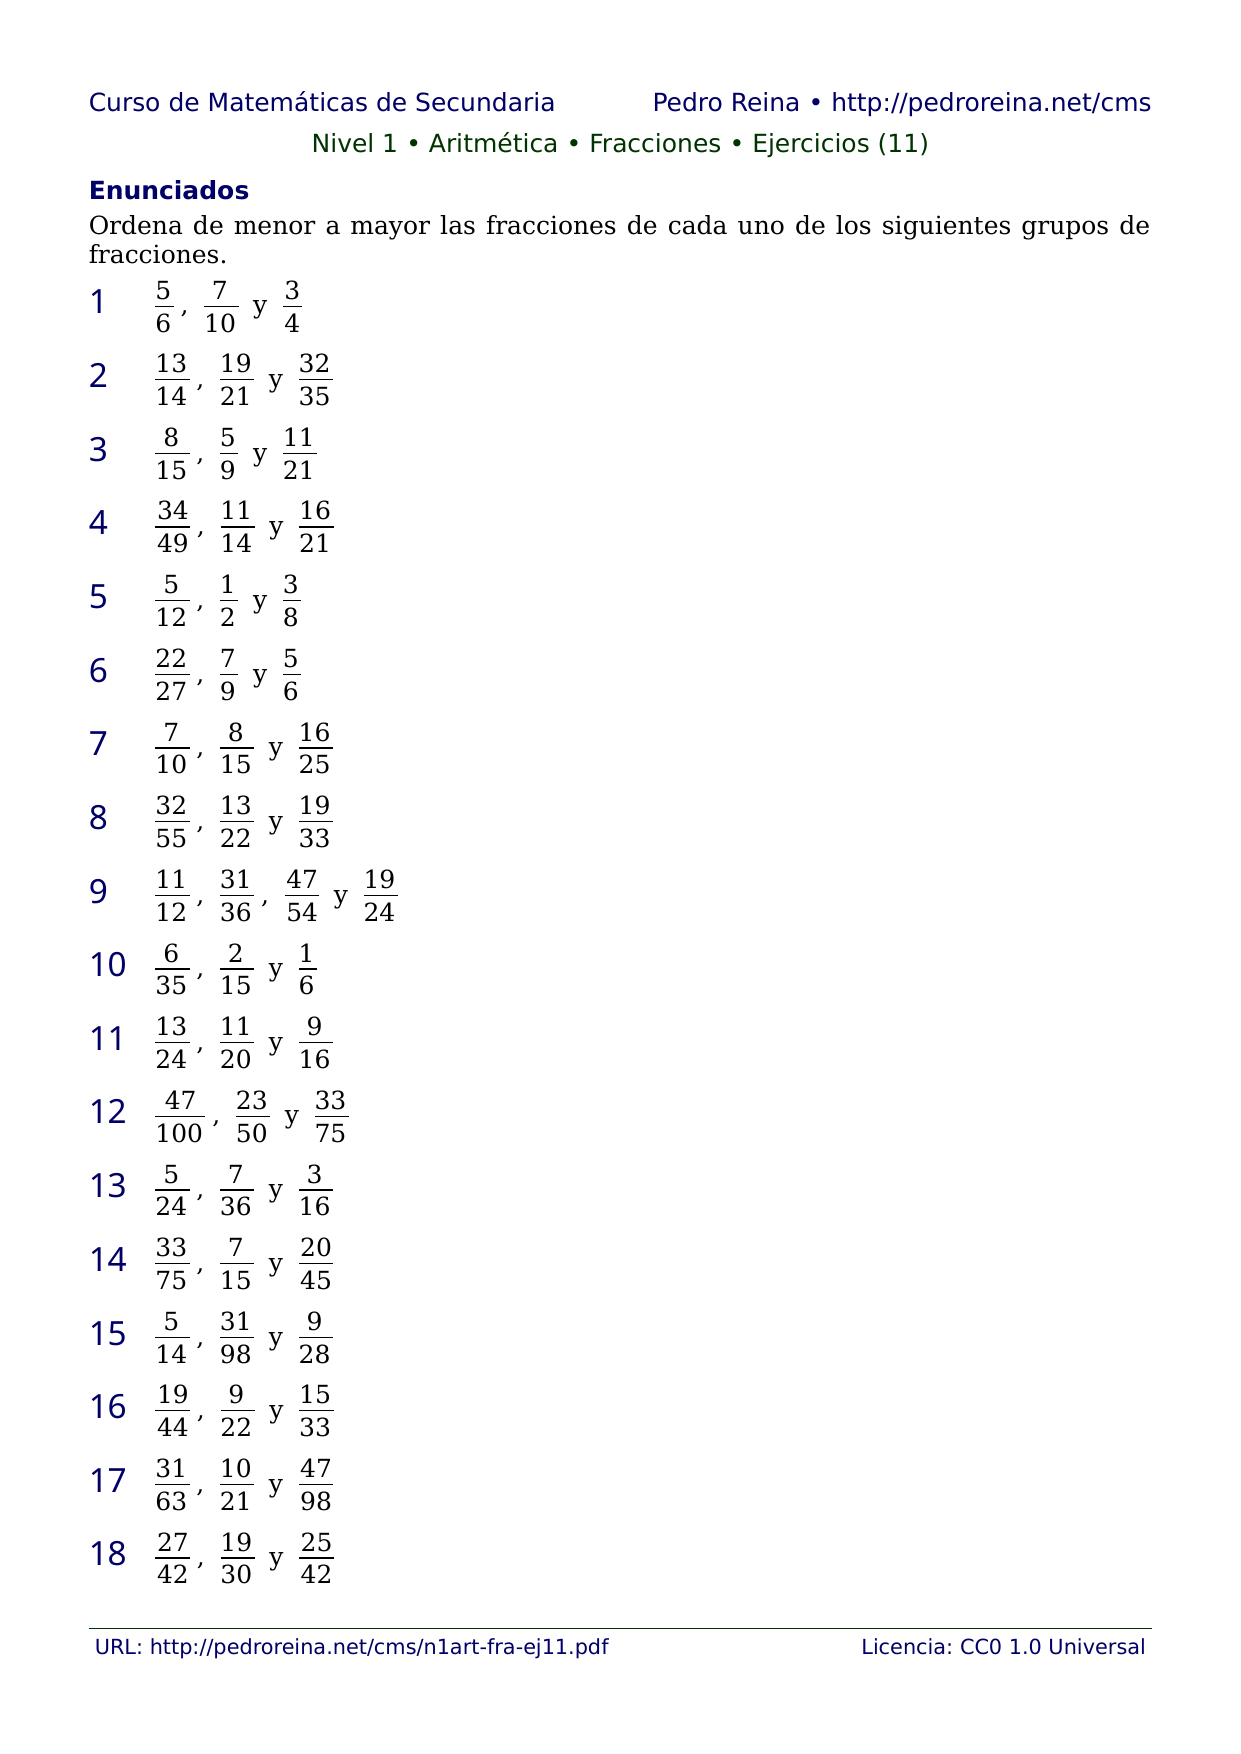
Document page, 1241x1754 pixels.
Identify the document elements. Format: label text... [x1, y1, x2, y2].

list , y [88, 1454, 1152, 1516]
list , y [88, 1307, 1152, 1369]
list , y [88, 1528, 1152, 1589]
list , y [88, 1380, 1152, 1442]
text Enunciados [88, 176, 1152, 206]
list , y [88, 1233, 1152, 1295]
list , , y [88, 865, 1152, 927]
list , y [88, 644, 1152, 706]
list , y [88, 718, 1152, 779]
list , y [88, 570, 1152, 632]
list , y [88, 791, 1152, 853]
list , y [88, 423, 1152, 485]
list , y [88, 1012, 1152, 1074]
list , y [88, 276, 1152, 338]
list , y [88, 1159, 1152, 1221]
text Nivel 1 • Aritmética • Fracciones • Ejercicios (11) [88, 129, 1152, 159]
list , y [88, 1086, 1152, 1148]
text Curso de Matemáticas de Secundaria Pedro Reina • http://pedroreina.net/cms [88, 88, 1152, 118]
list , y [88, 349, 1152, 411]
text Ordena de menor a mayor las fracciones de cada uno de los siguientes grupos de fracciones. [88, 211, 1152, 270]
list , y [88, 938, 1152, 1000]
list , y [88, 497, 1152, 558]
